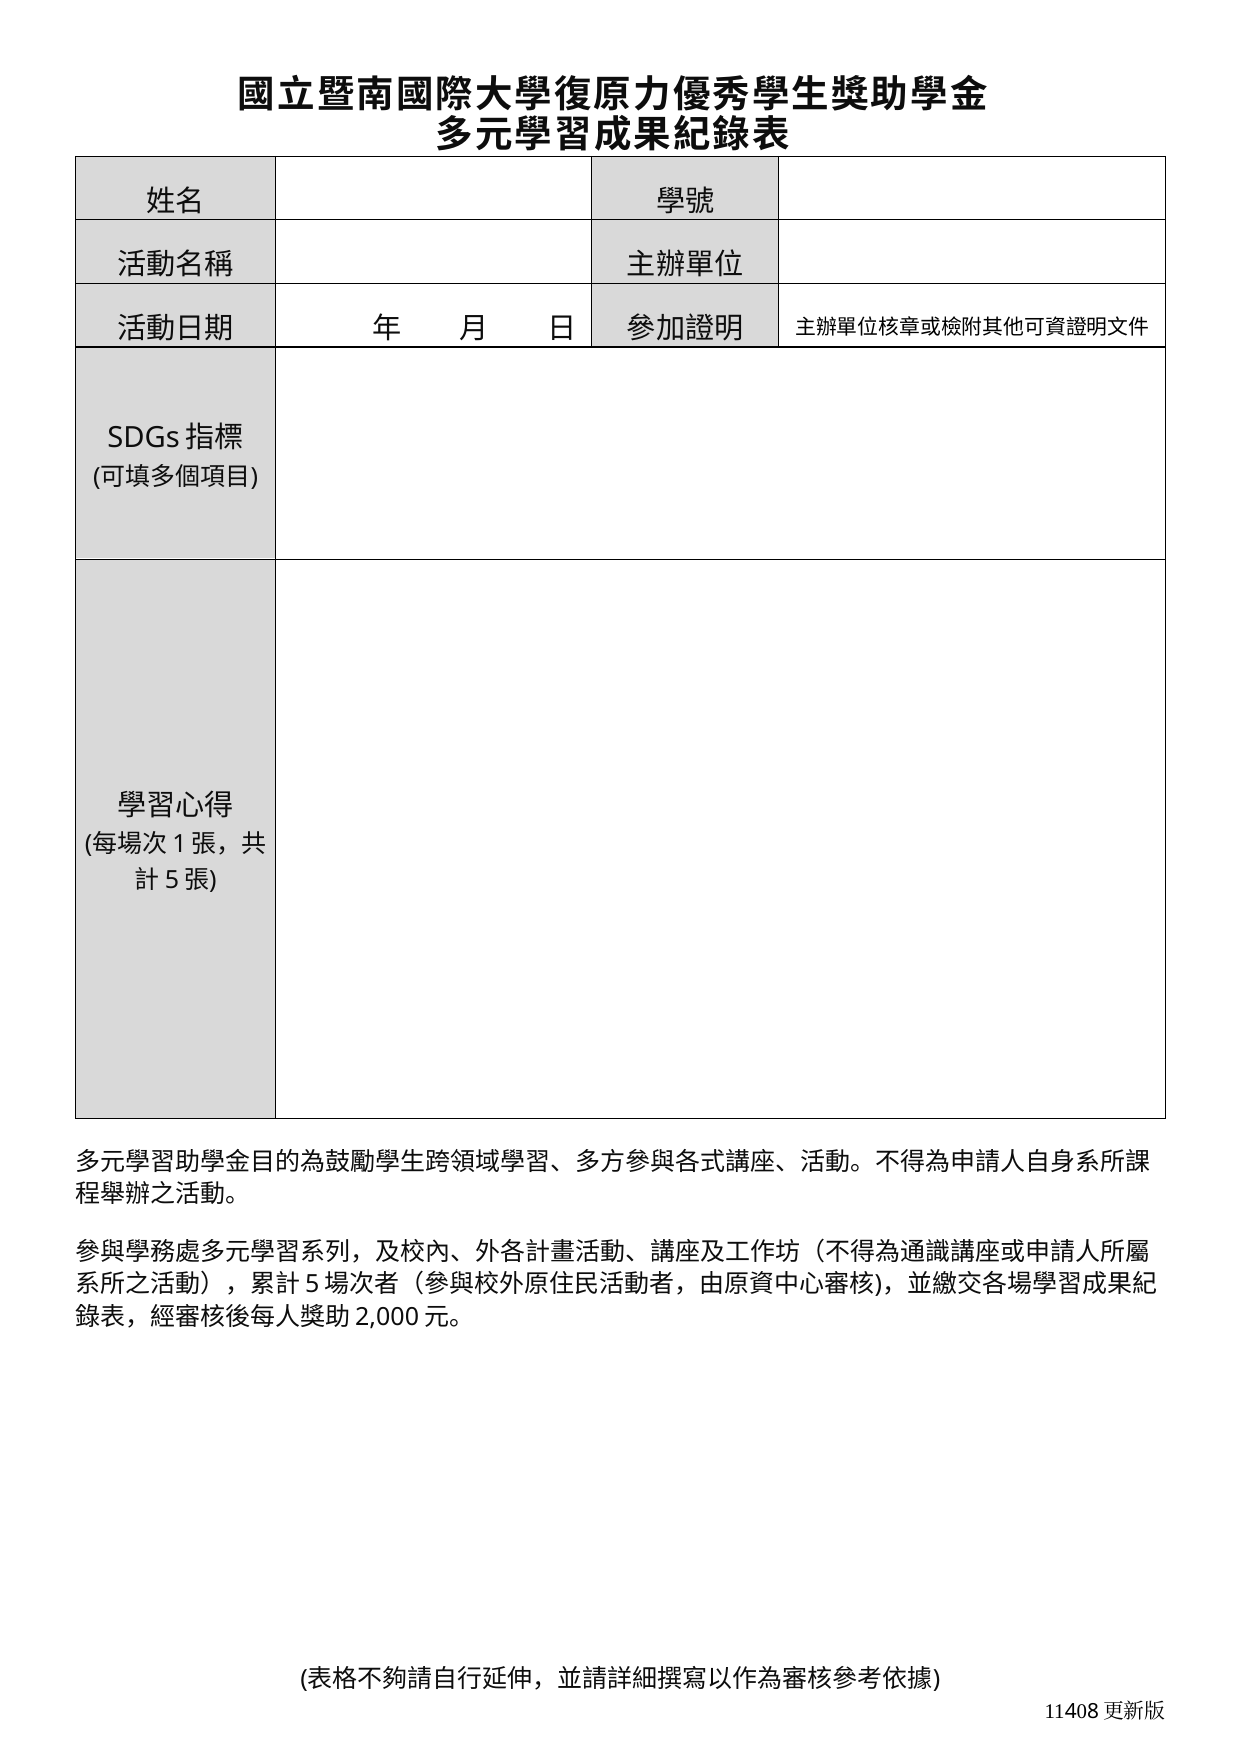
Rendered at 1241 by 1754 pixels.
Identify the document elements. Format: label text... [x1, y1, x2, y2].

table_cell [779, 220, 1165, 283]
table_header [276, 157, 591, 219]
table_cell 學習心得 (每場次1張，共計5張) [76, 560, 275, 1118]
table_cell [276, 560, 1165, 1118]
text 國立暨南國際大學復原力優秀學生獎助學金 [60, 74, 1165, 115]
table_header 學號 [592, 157, 778, 219]
table_cell 年 月 日 [276, 284, 591, 346]
table_cell [276, 348, 1165, 558]
table_cell 參加證明 [592, 284, 778, 346]
text 參與學務處多元學習系列，及校內、外各計畫活動、講座及工作坊（不得為通識講座或申請人所屬系所之活動），累計5場次者（參與校外原住民活動者，由原資中心審核)，並繳交各場學習成果紀錄表，經審核後每人獎助2,000元。 [75, 1234, 1165, 1332]
table_cell 活動日期 [76, 284, 275, 346]
table_header 姓名 [76, 157, 275, 219]
table_cell SDGs指標 (可填多個項目) [76, 348, 275, 558]
table_cell 活動名稱 [76, 220, 275, 283]
table_header [779, 157, 1165, 219]
text 多元學習成果紀錄表 [60, 115, 1165, 156]
table_cell [276, 220, 591, 283]
table_cell 主辦單位 [592, 220, 778, 283]
table_cell 主辦單位核章或檢附其他可資證明文件 [779, 284, 1165, 346]
text 多元學習助學金目的為鼓勵學生跨領域學習、多方參與各式講座、活動。不得為申請人自身系所課程舉辦之活動。 [75, 1144, 1165, 1209]
